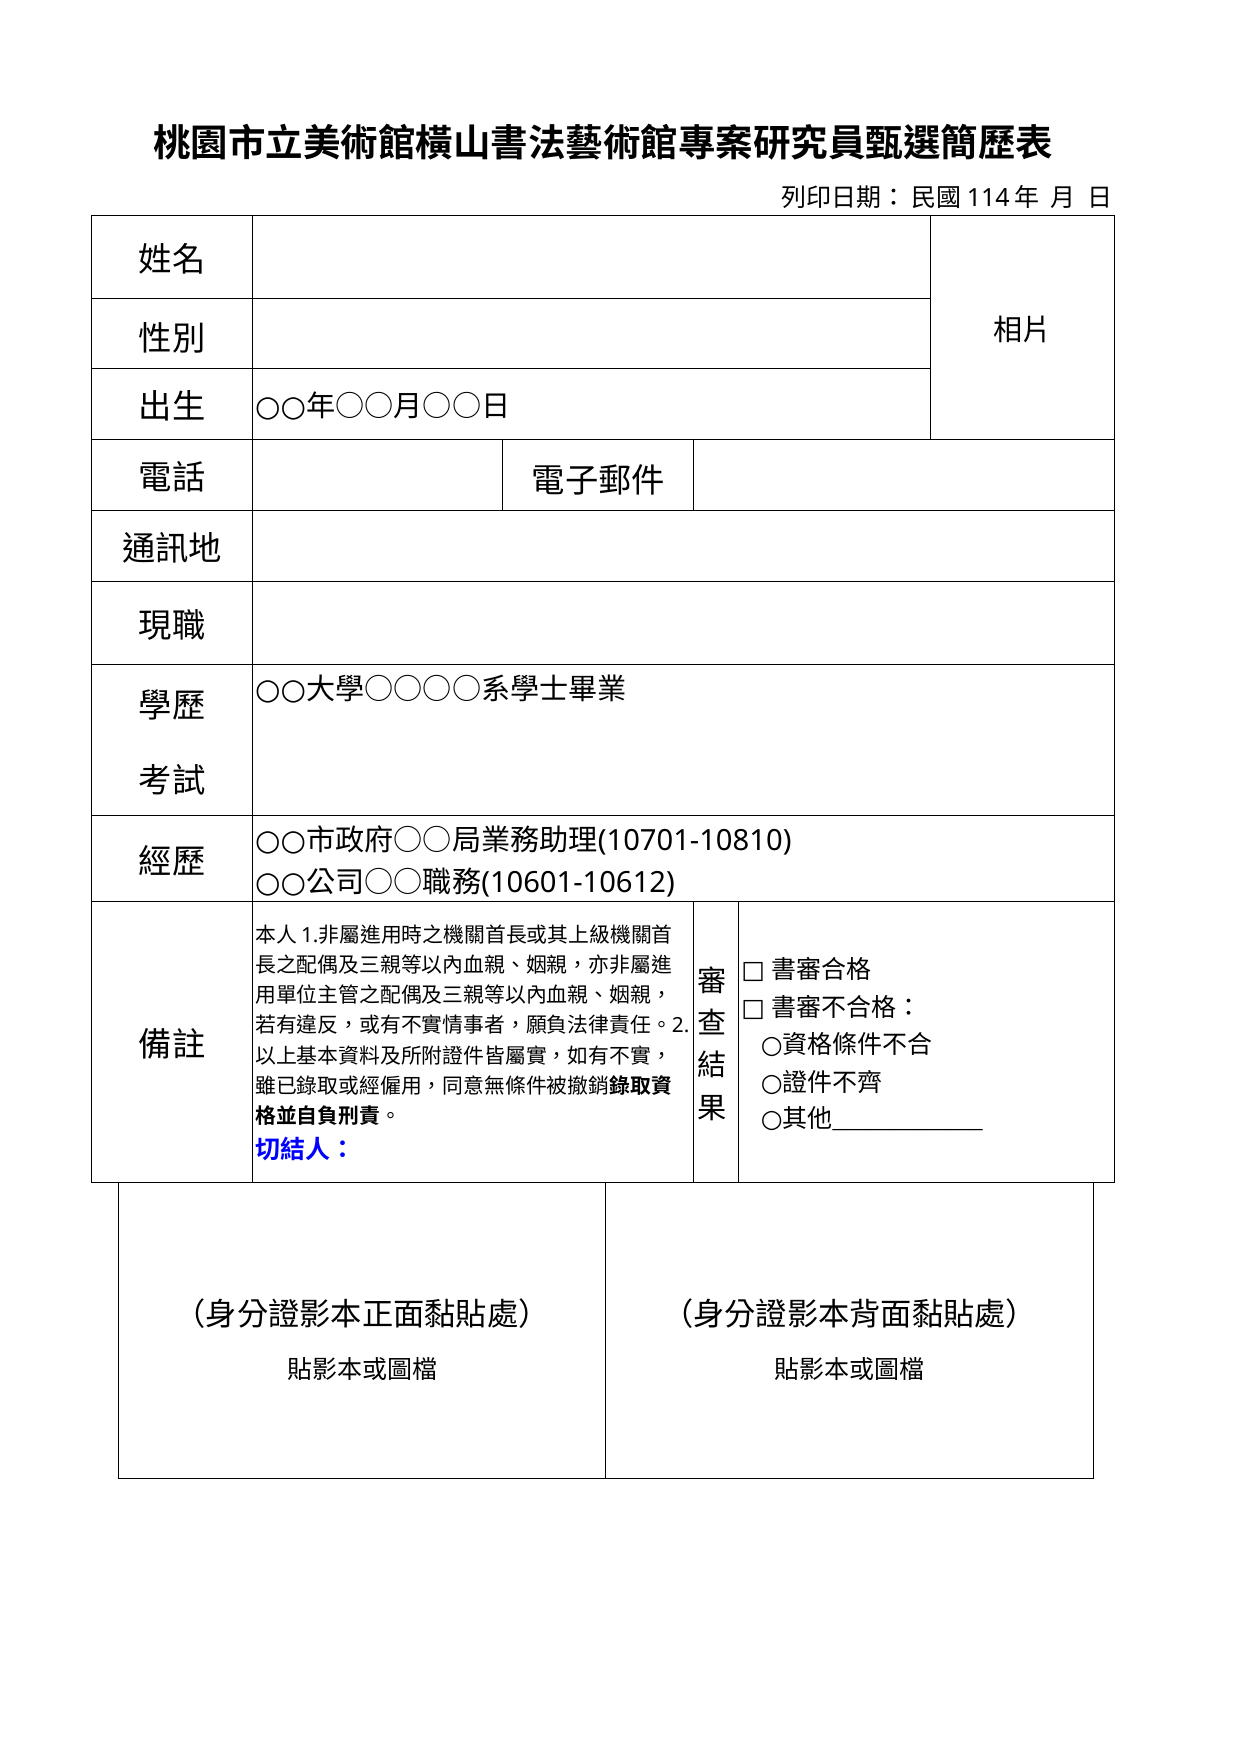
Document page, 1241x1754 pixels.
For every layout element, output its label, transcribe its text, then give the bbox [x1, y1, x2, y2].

table_cell 通訊地 [92, 511, 252, 581]
table_cell ○○大學○○○○系學士畢業 [253, 665, 1114, 815]
table_cell 學歷 考試 [92, 665, 252, 815]
table_cell [253, 440, 502, 510]
table_cell 姓名 [92, 216, 252, 297]
table_cell [253, 299, 930, 368]
table_cell ○○市政府○○局業務助理(10701-10810) ○○公司○○職務(10601-10612) [253, 816, 1114, 901]
table_cell 現職 [92, 582, 252, 664]
table_cell [694, 440, 1114, 510]
table_cell [1094, 1183, 1115, 1478]
table_cell （身分證影本正面黏貼處） 貼影本或圖檔 [119, 1183, 605, 1478]
table_cell [253, 216, 930, 297]
table_cell □ 書審合格 □ 書審不合格： ○資格條件不合 ○證件不齊 ○其他____________ [739, 902, 1114, 1182]
table_cell [253, 511, 1114, 581]
table_cell 電話 [92, 440, 252, 510]
table_cell 經歷 [92, 816, 252, 901]
table_cell 本人1.非屬進用時之機關首長或其上級機關首長之配偶及三親等以內血親、姻親，亦非屬進用單位主管之配偶及三親等以內血親、姻親，若有違反，或有不實情事者，願負法律責任。2.以上基本資料及所附證件皆屬實，如有不實，雖已錄取或經僱用，同意無條件被撤銷錄取資格並自負刑責。 切結人： [253, 902, 693, 1182]
table_cell 相片 [931, 216, 1114, 439]
table_cell ○○年○○月○○日 [253, 369, 930, 439]
table_cell [91, 1183, 118, 1478]
table_cell 出生 [92, 369, 252, 439]
table_cell 性別 [92, 299, 252, 368]
table_cell 備註 [92, 902, 252, 1182]
table_cell （身分證影本背面黏貼處） 貼影本或圖檔 [606, 1183, 1093, 1478]
table_header 桃園市立美術館橫山書法藝術館專案研究員甄選簡歷表 [91, 102, 1115, 177]
table_cell 審 查 結 果 [694, 902, 738, 1182]
table_cell 電子郵件 [503, 440, 693, 510]
table_cell 列印日期： 民國114年 月 日 [91, 177, 1115, 215]
table_cell [253, 582, 1114, 664]
